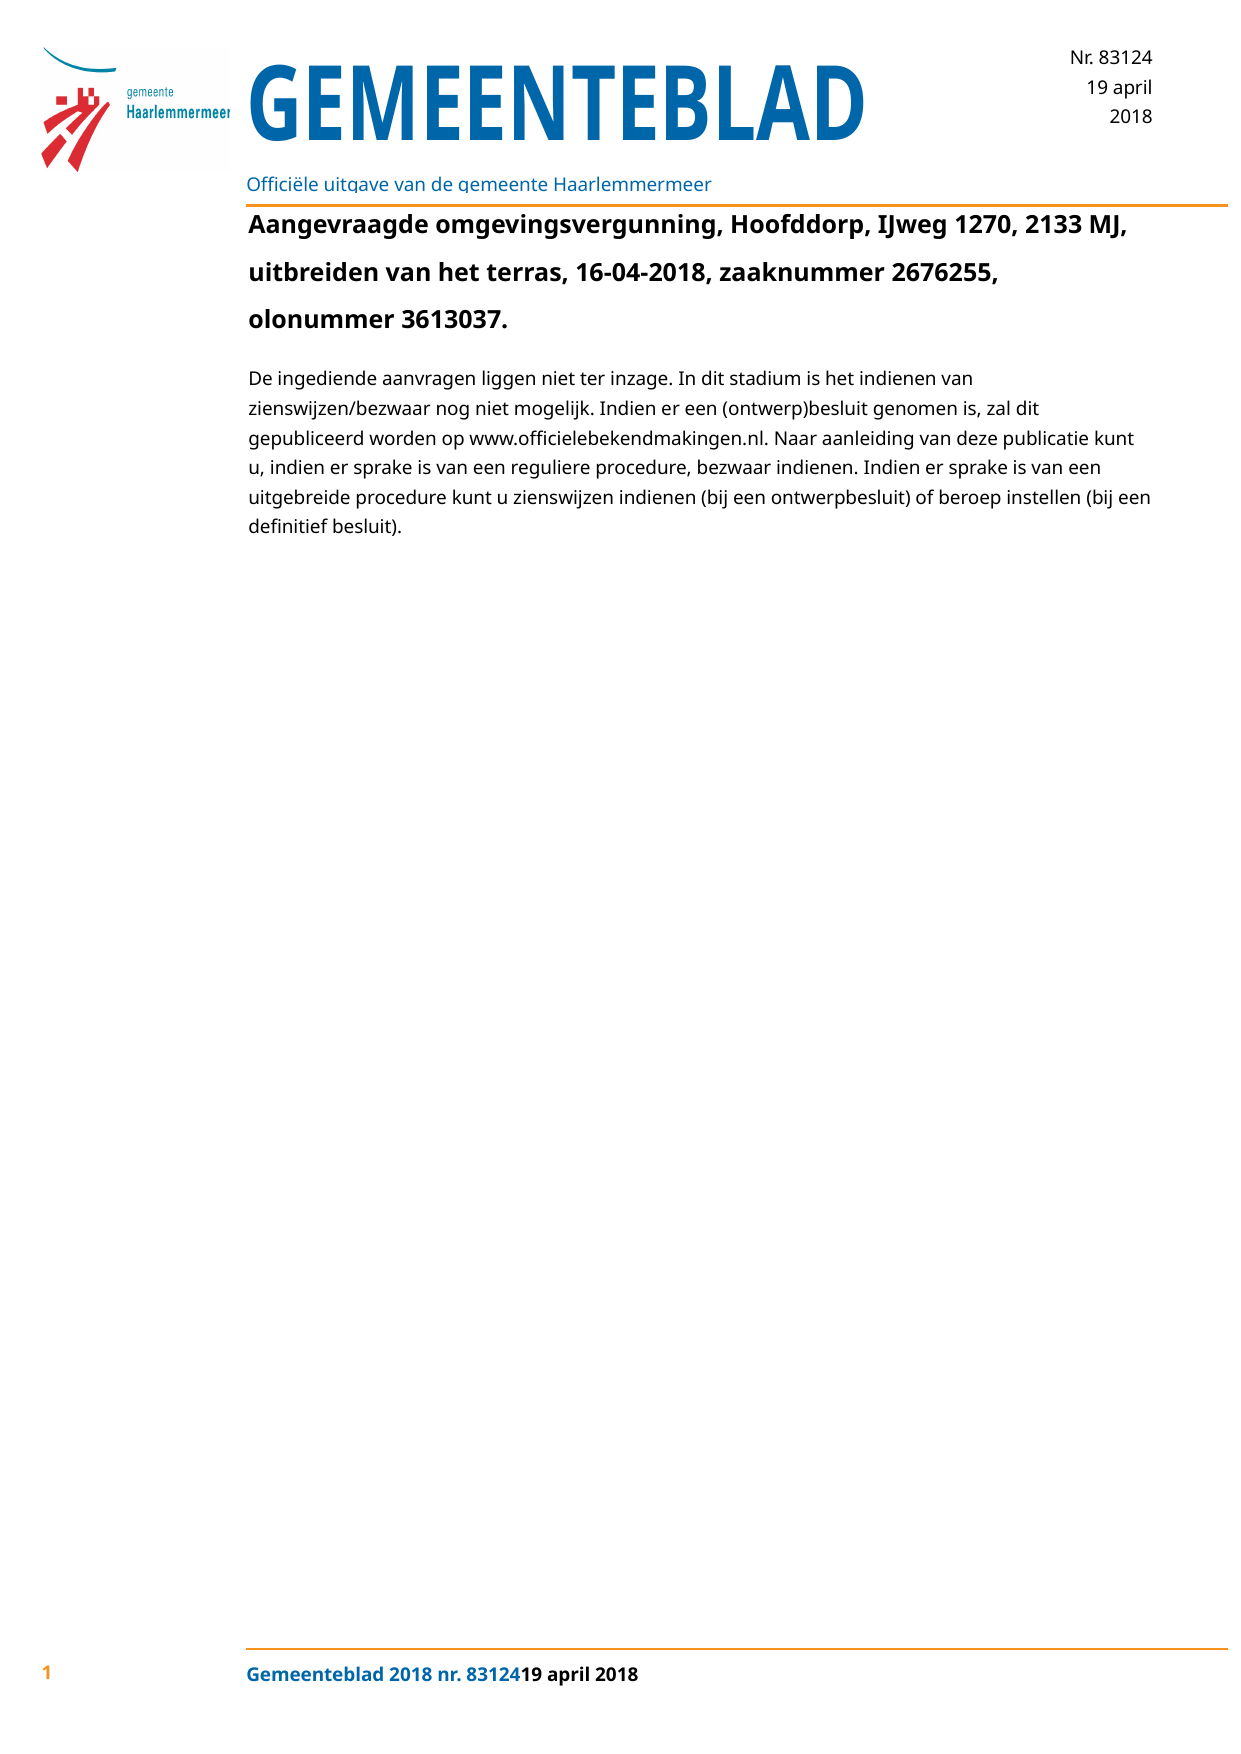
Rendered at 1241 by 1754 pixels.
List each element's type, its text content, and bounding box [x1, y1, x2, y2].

picture [41, 47, 231, 172]
text De ingediende aanvragen liggen niet ter inzage. In dit stadium is het indienen van zienswijzen/bezwaar nog niet mogelijk. Indien er een (ontwerp)besluit genomen is, zal dit gepubliceerd worden op www.officielebekendmakingen.nl. Naar aanleiding van deze publicatie kunt u, indien er sprake is van een reguliere procedure, bezwaar indienen. Indien er sprake is van een uitgebreide procedure kunt u zienswijzen indienen (bij een ontwerpbesluit) of beroep instellen (bij een definitief besluit). [248, 366, 1152, 539]
text Aangevraagde omgevingsvergunning, Hoofddorp, IJweg 1270, 2133 MJ, uitbreiden van het terras, 16-04-2018, zaaknummer 2676255, olonummer 3613037. [248, 207, 1152, 336]
